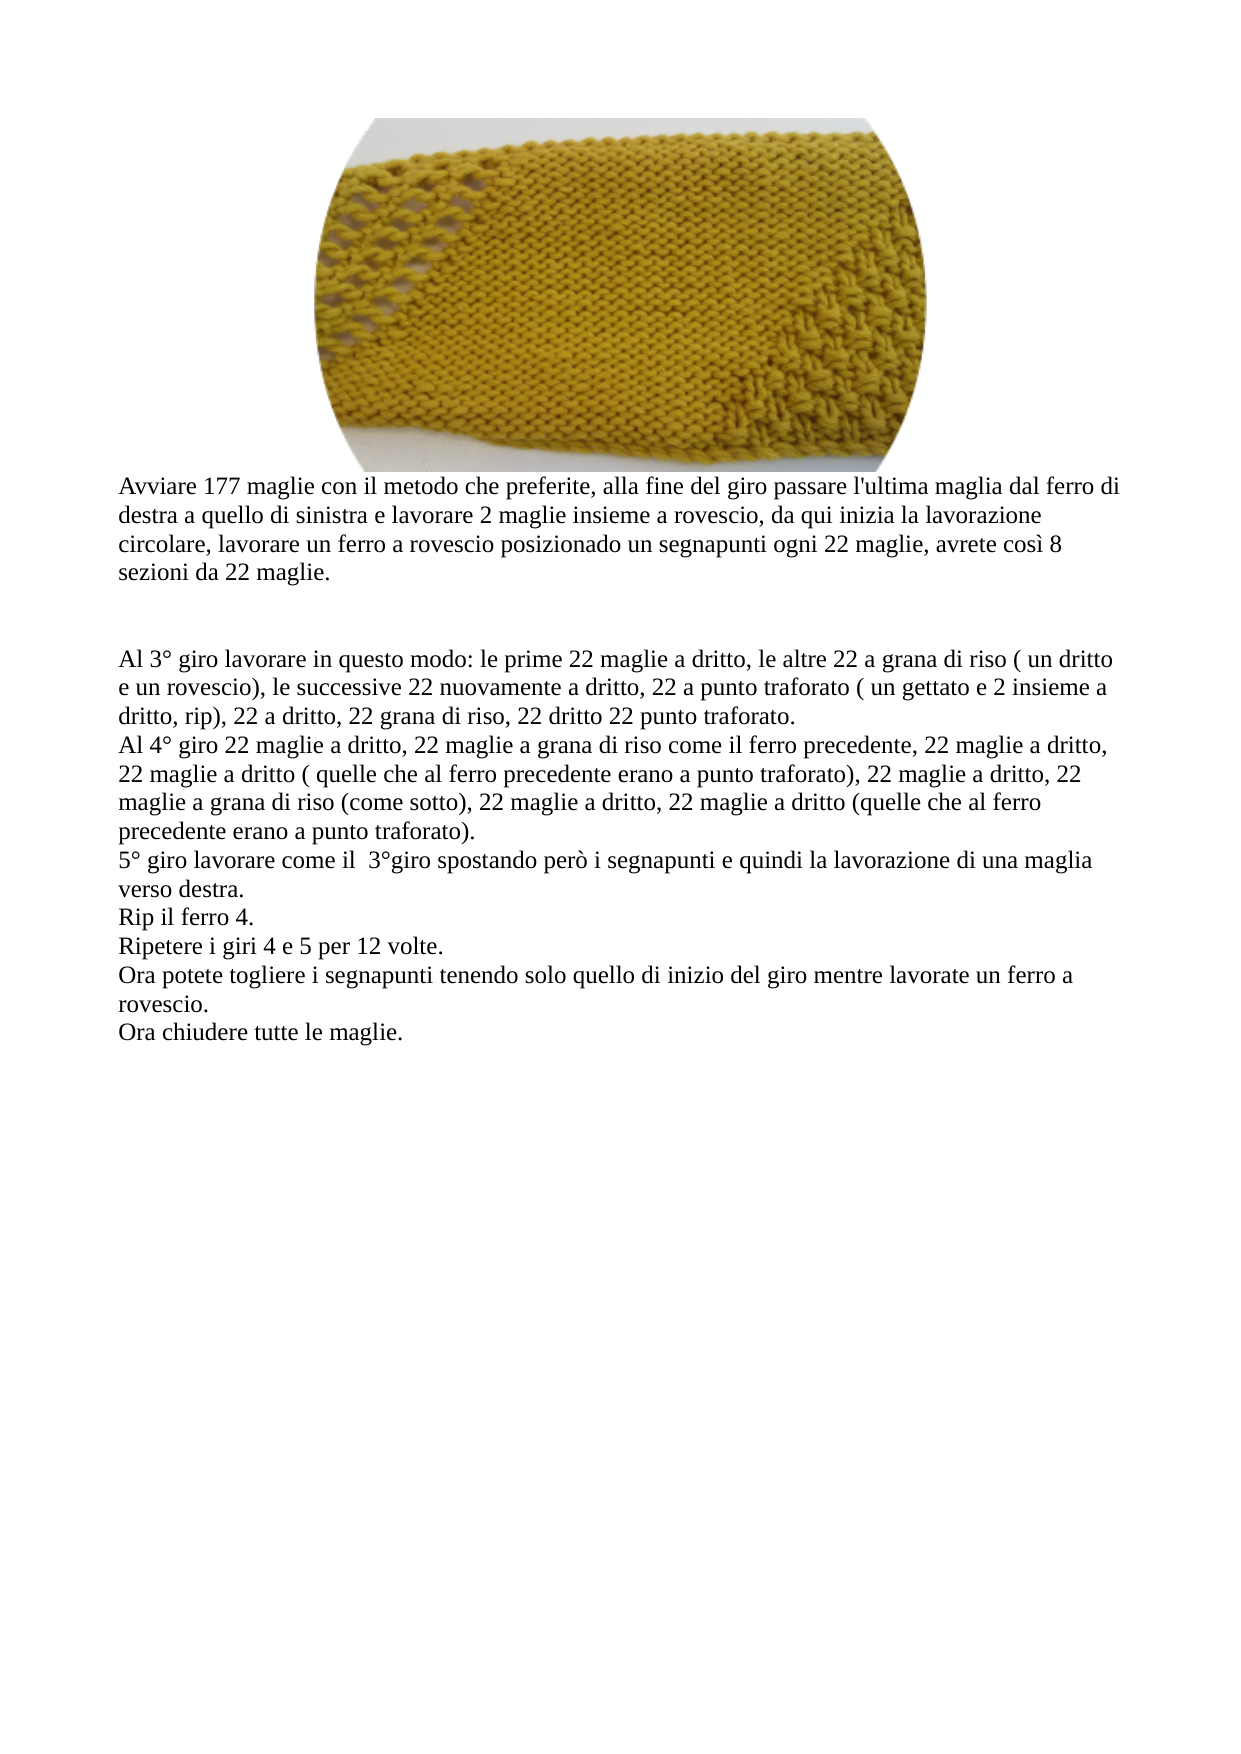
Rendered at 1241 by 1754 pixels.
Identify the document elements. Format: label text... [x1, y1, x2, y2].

text 5° giro lavorare come il 3°giro spostando però i segnapunti e quindi la lavorazione di una maglia verso destra. [118, 845, 1122, 902]
text Ripetere i giri 4 e 5 per 12 volte. [118, 931, 1122, 960]
text Ora chiudere tutte le maglie. [118, 1017, 1122, 1046]
text Al 3° giro lavorare in questo modo: le prime 22 maglie a dritto, le altre 22 a grana di riso ( un dritto e un rovescio), le successive 22 nuovamente a dritto, 22 a punto traforato ( un gettato e 2 insieme a dritto, rip), 22 a dritto, 22 grana di riso, 22 dritto 22 punto traforato. [118, 644, 1122, 730]
picture [307, 118, 933, 472]
text Ora potete togliere i segnapunti tenendo solo quello di inizio del giro mentre lavorate un ferro a rovescio. [118, 960, 1122, 1017]
text Avviare 177 maglie con il metodo che preferite, alla fine del giro passare l'ultima maglia dal ferro di destra a quello di sinistra e lavorare 2 maglie insieme a rovescio, da qui inizia la lavorazione circolare, lavorare un ferro a rovescio posizionado un segnapunti ogni 22 maglie, avrete così 8 sezioni da 22 maglie. [118, 118, 1122, 586]
text Al 4° giro 22 maglie a dritto, 22 maglie a grana di riso come il ferro precedente, 22 maglie a dritto, 22 maglie a dritto ( quelle che al ferro precedente erano a punto traforato), 22 maglie a dritto, 22 maglie a grana di riso (come sotto), 22 maglie a dritto, 22 maglie a dritto (quelle che al ferro precedente erano a punto traforato). [118, 730, 1122, 845]
text Rip il ferro 4. [118, 902, 1122, 931]
